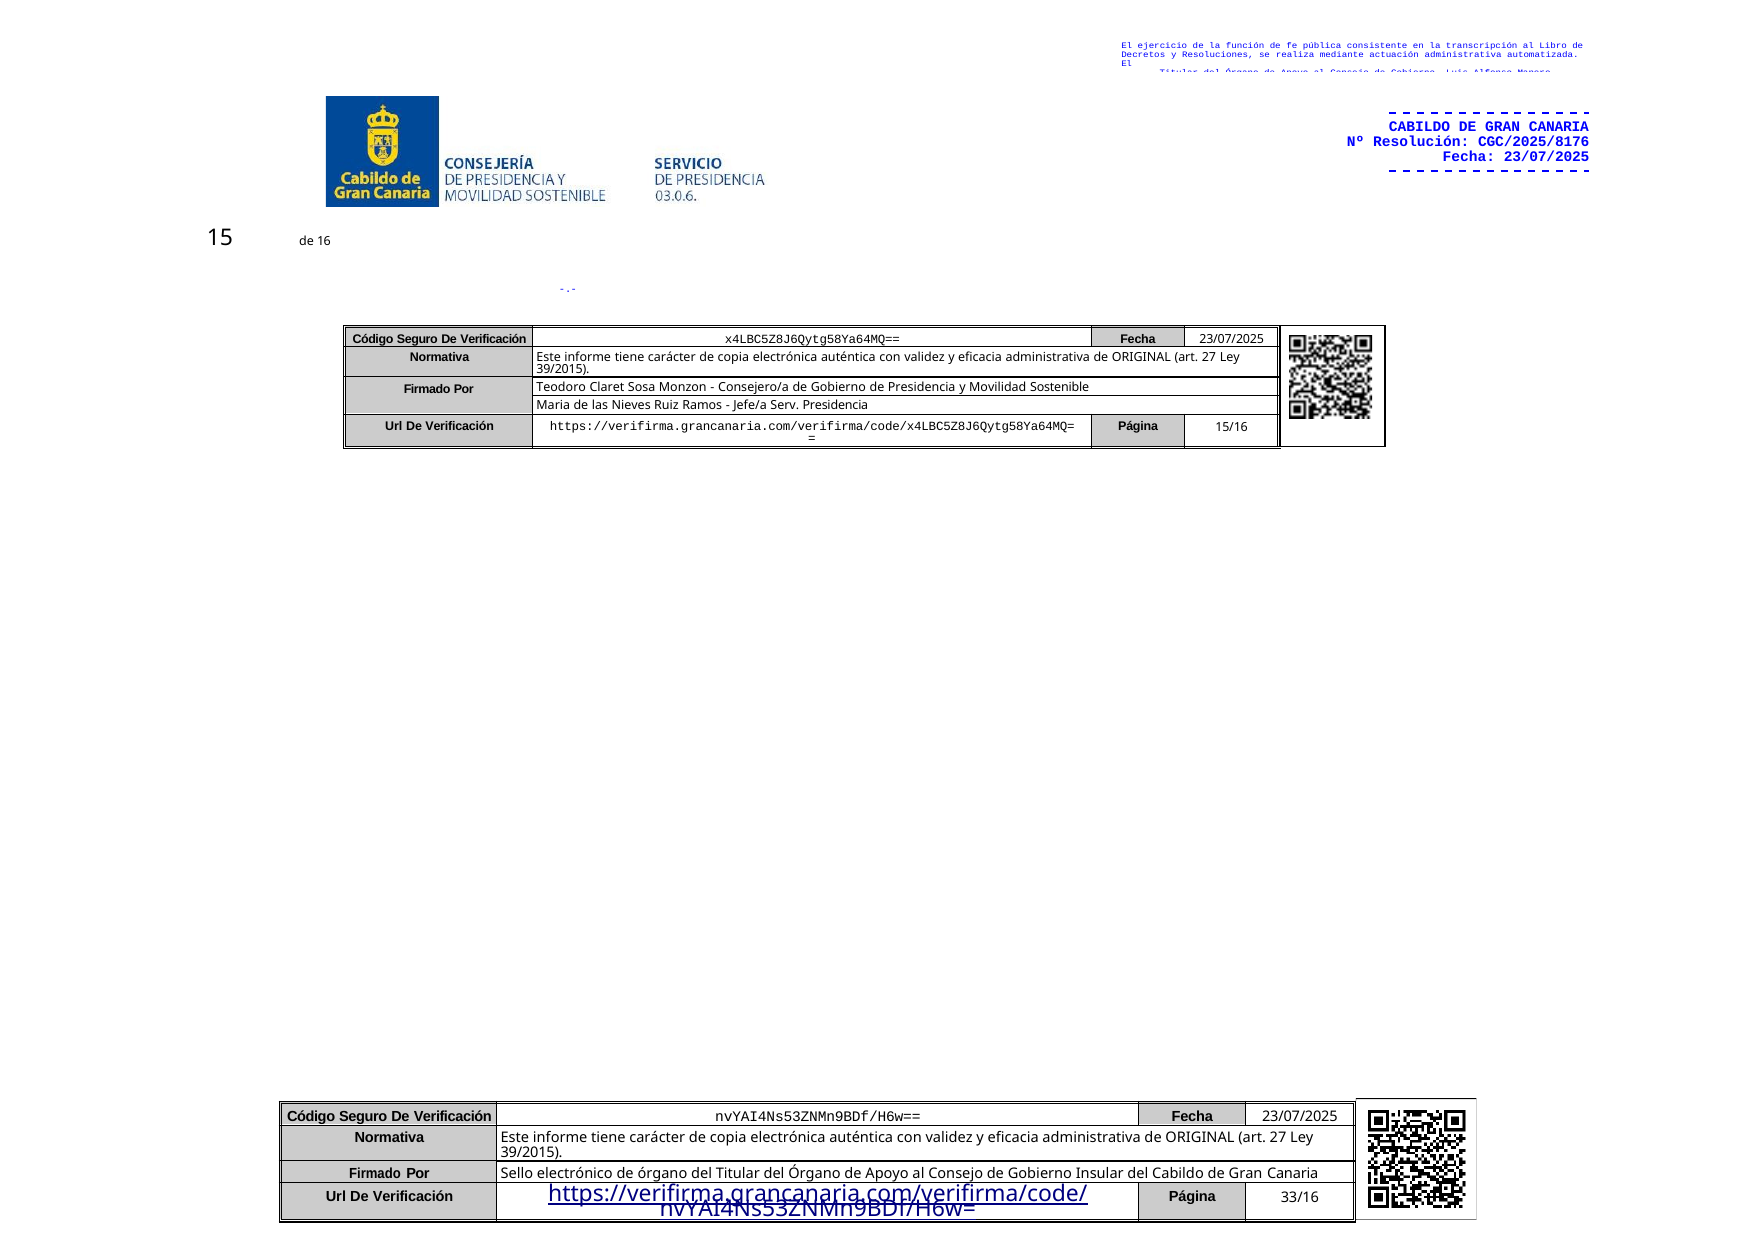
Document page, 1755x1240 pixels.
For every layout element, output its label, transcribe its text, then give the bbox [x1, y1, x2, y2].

table_cell Normativa [346, 347, 532, 376]
table_header x4LBC5Z8J6Qytg58Ya64MQ== [533, 328, 1091, 346]
table_header Código Seguro De Verificación [346, 328, 532, 346]
table_cell Página [1092, 415, 1184, 446]
table_cell Teodoro Claret Sosa Monzon - Consejero/a de Gobierno de Presidencia y Movilidad Sostenible [533, 378, 1277, 395]
table_cell Este informe tiene carácter de copia electrónica auténtica con validez y eficacia administrativa de ORIGINAL (art. 27 Ley 39/2015). [533, 347, 1277, 376]
table_header 23/07/2025 [1185, 328, 1277, 346]
table_cell Firmado Por [346, 377, 532, 413]
table_cell Maria de las Nieves Ruiz Ramos - Jefe/a Serv. Presidencia [533, 396, 1277, 413]
table_cell https://verifirma.grancanaria.com/verifirma/code/x4LBC5Z8J6Qytg58Ya64MQ= = [533, 415, 1091, 446]
text -.- [558, 284, 1503, 296]
table_header Fecha [1092, 328, 1184, 346]
table_cell Url De Verificación [346, 415, 532, 446]
table_cell 15/16 [1185, 415, 1277, 446]
list de 16 [207, 220, 1446, 252]
table_header [1281, 326, 1384, 446]
